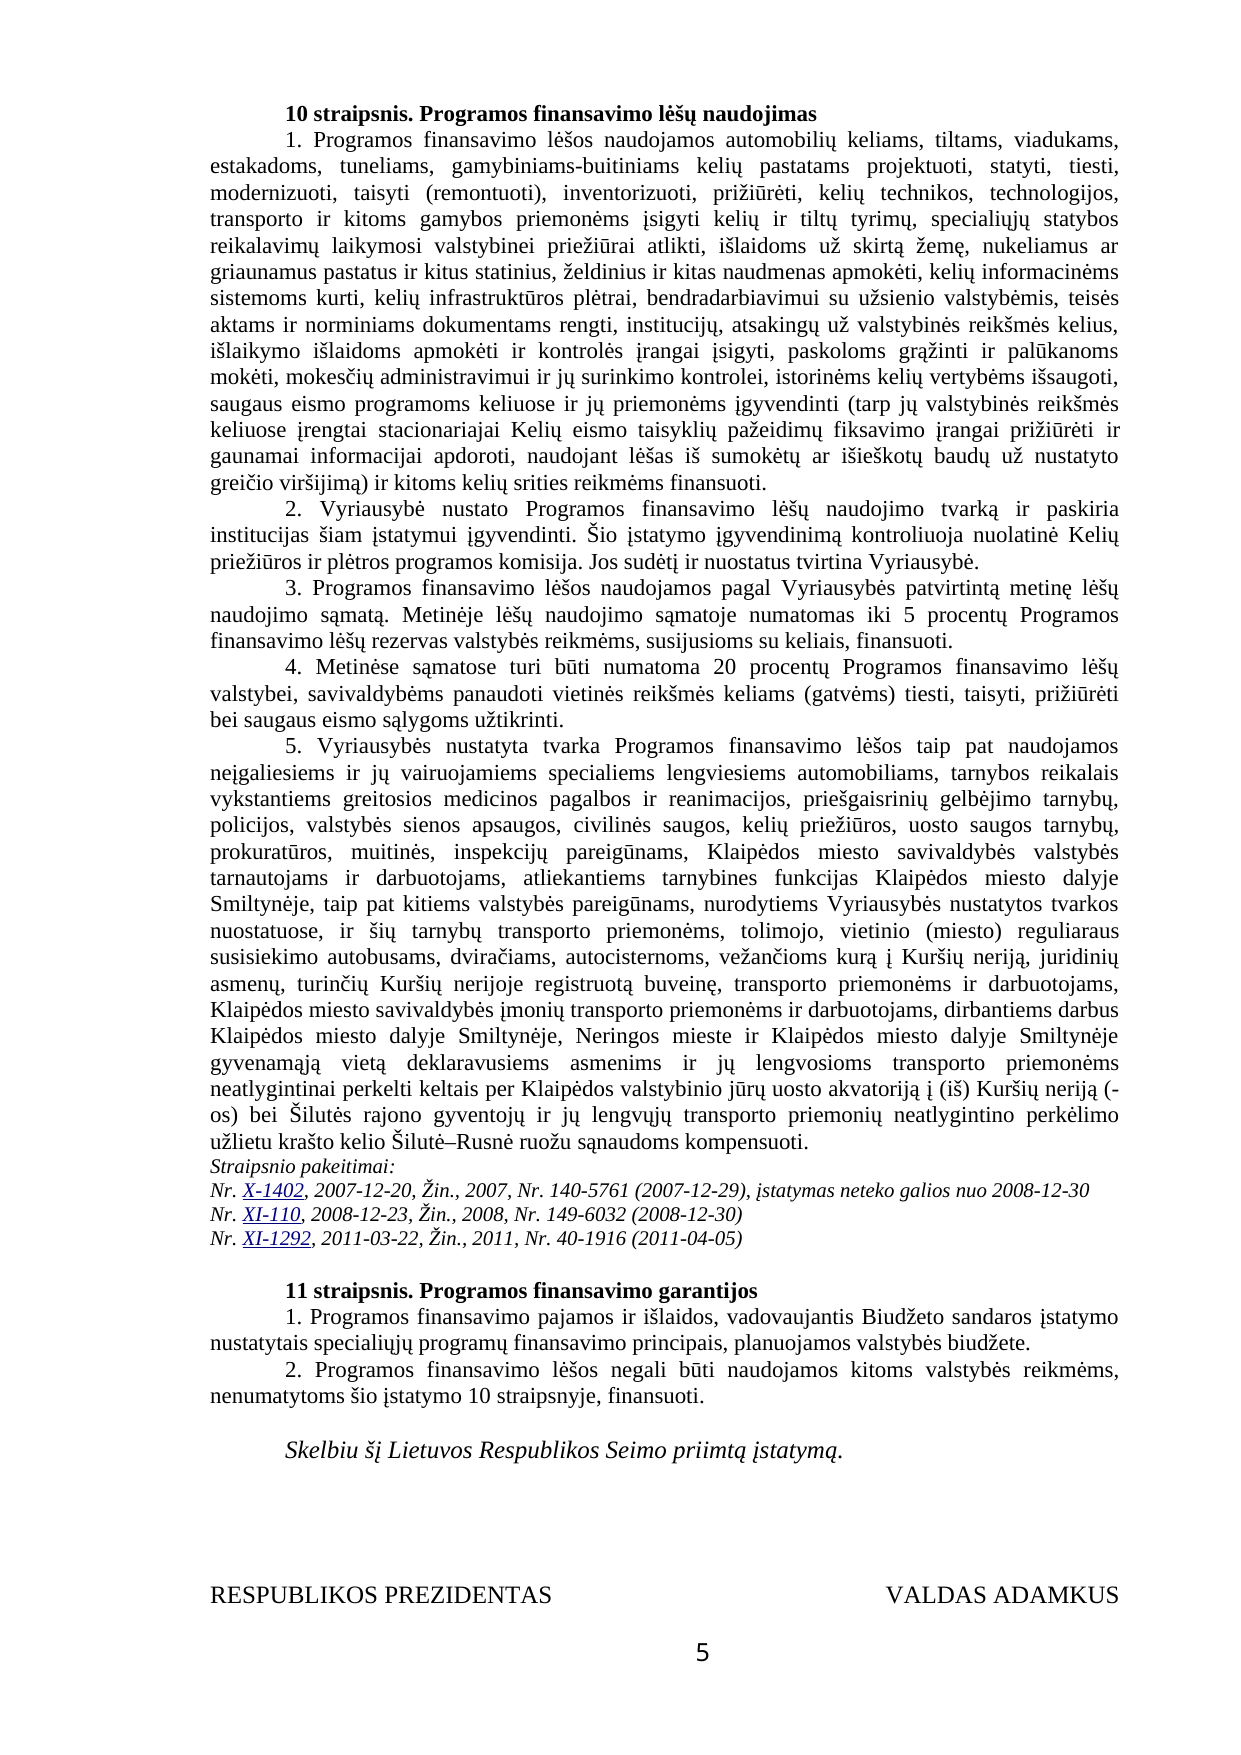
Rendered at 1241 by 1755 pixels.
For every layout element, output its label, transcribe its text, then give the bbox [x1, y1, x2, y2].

text Nr. XI-110, 2008-12-23, Žin., 2008, Nr. 149-6032 (2008-12-30) [210, 1202, 1120, 1226]
text 1. Programos finansavimo lėšos naudojamos automobilių keliams, tiltams, viadukams, estakadoms, tuneliams, gamybiniams-buitiniams kelių pastatams projektuoti, statyti, tiesti, modernizuoti, taisyti (remontuoti), inventorizuoti, prižiūrėti, kelių technikos, technologijos, transporto ir kitoms gamybos priemonėms įsigyti kelių ir tiltų tyrimų, specialiųjų statybos reikalavimų laikymosi valstybinei priežiūrai atlikti, išlaidoms už skirtą žemę, nukeliamus ar griaunamus pastatus ir kitus statinius, želdinius ir kitas naudmenas apmokėti, kelių informacinėms sistemoms kurti, kelių infrastruktūros plėtrai, bendradarbiavimui su užsienio valstybėmis, teisės aktams ir norminiams dokumentams rengti, institucijų, atsakingų už valstybinės reikšmės kelius, išlaikymo išlaidoms apmokėti ir kontrolės įrangai įsigyti, paskoloms grąžinti ir palūkanoms mokėti, mokesčių administravimui ir jų surinkimo kontrolei, istorinėms kelių vertybėms išsaugoti, saugaus eismo programoms keliuose ir jų priemonėms įgyvendinti (tarp jų valstybinės reikšmės keliuose įrengtai stacionariajai Kelių eismo taisyklių pažeidimų fiksavimo įrangai prižiūrėti ir gaunamai informacijai apdoroti, naudojant lėšas iš sumokėtų ar išieškotų baudų už nustatyto greičio viršijimą) ir kitoms kelių srities reikmėms finansuoti. [210, 126, 1120, 495]
text RESPUBLIKOS PREZIDENTAS VALDAS ADAMKUS [210, 1580, 1120, 1609]
text 1. Programos finansavimo pajamos ir išlaidos, vadovaujantis Biudžeto sandaros įstatymo nustatytais specialiųjų programų finansavimo principais, planuojamos valstybės biudžete. [210, 1303, 1120, 1356]
text Nr. XI-1292, 2011-03-22, Žin., 2011, Nr. 40-1916 (2011-04-05) [210, 1226, 1120, 1250]
text 11 straipsnis. Programos finansavimo garantijos [210, 1277, 1120, 1303]
text 2. Programos finansavimo lėšos negali būti naudojamos kitoms valstybės reikmėms, nenumatytoms šio įstatymo 10 straipsnyje, finansuoti. [210, 1356, 1120, 1408]
text 10 straipsnis. Programos finansavimo lėšų naudojimas [210, 100, 1120, 126]
text 4. Metinėse sąmatose turi būti numatoma 20 procentų Programos finansavimo lėšų valstybei, savivaldybėms panaudoti vietinės reikšmės keliams (gatvėms) tiesti, taisyti, prižiūrėti bei saugaus eismo sąlygoms užtikrinti. [210, 653, 1120, 732]
text Straipsnio pakeitimai: [210, 1154, 1120, 1178]
text 5. Vyriausybės nustatyta tvarka Programos finansavimo lėšos taip pat naudojamos neįgaliesiems ir jų vairuojamiems specialiems lengviesiems automobiliams, tarnybos reikalais vykstantiems greitosios medicinos pagalbos ir reanimacijos, priešgaisrinių gelbėjimo tarnybų, policijos, valstybės sienos apsaugos, civilinės saugos, kelių priežiūros, uosto saugos tarnybų, prokuratūros, muitinės, inspekcijų pareigūnams, Klaipėdos miesto savivaldybės valstybės tarnautojams ir darbuotojams, atliekantiems tarnybines funkcijas Klaipėdos miesto dalyje Smiltynėje, taip pat kitiems valstybės pareigūnams, nurodytiems Vyriausybės nustatytos tvarkos nuostatuose, ir šių tarnybų transporto priemonėms, tolimojo, vietinio (miesto) reguliaraus susisiekimo autobusams, dviračiams, autocisternoms, vežančioms kurą į Kuršių neriją, juridinių asmenų, turinčių Kuršių nerijoje registruotą buveinę, transporto priemonėms ir darbuotojams, Klaipėdos miesto savivaldybės įmonių transporto priemonėms ir darbuotojams, dirbantiems darbus Klaipėdos miesto dalyje Smiltynėje, Neringos mieste ir Klaipėdos miesto dalyje Smiltynėje gyvenamąją vietą deklaravusiems asmenims ir jų lengvosioms transporto priemonėms neatlygintinai perkelti keltais per Klaipėdos valstybinio jūrų uosto akvatoriją į (iš) Kuršių neriją (-os) bei Šilutės rajono gyventojų ir jų lengvųjų transporto priemonių neatlygintino perkėlimo užlietu krašto kelio Šilutė–Rusnė ruožu sąnaudoms kompensuoti. [210, 732, 1120, 1154]
text Nr. X-1402, 2007-12-20, Žin., 2007, Nr. 140-5761 (2007-12-29), įstatymas neteko galios nuo 2008-12-30 [210, 1178, 1120, 1202]
text 3. Programos finansavimo lėšos naudojamos pagal Vyriausybės patvirtintą metinę lėšų naudojimo sąmatą. Metinėje lėšų naudojimo sąmatoje numatomas iki 5 procentų Programos finansavimo lėšų rezervas valstybės reikmėms, susijusioms su keliais, finansuoti. [210, 574, 1120, 653]
text 2. Vyriausybė nustato Programos finansavimo lėšų naudojimo tvarką ir paskiria institucijas šiam įstatymui įgyvendinti. Šio įstatymo įgyvendinimą kontroliuoja nuolatinė Kelių priežiūros ir plėtros programos komisija. Jos sudėtį ir nuostatus tvirtina Vyriausybė. [210, 495, 1120, 574]
text Skelbiu šį Lietuvos Respublikos Seimo priimtą įstatymą. [210, 1435, 1120, 1463]
